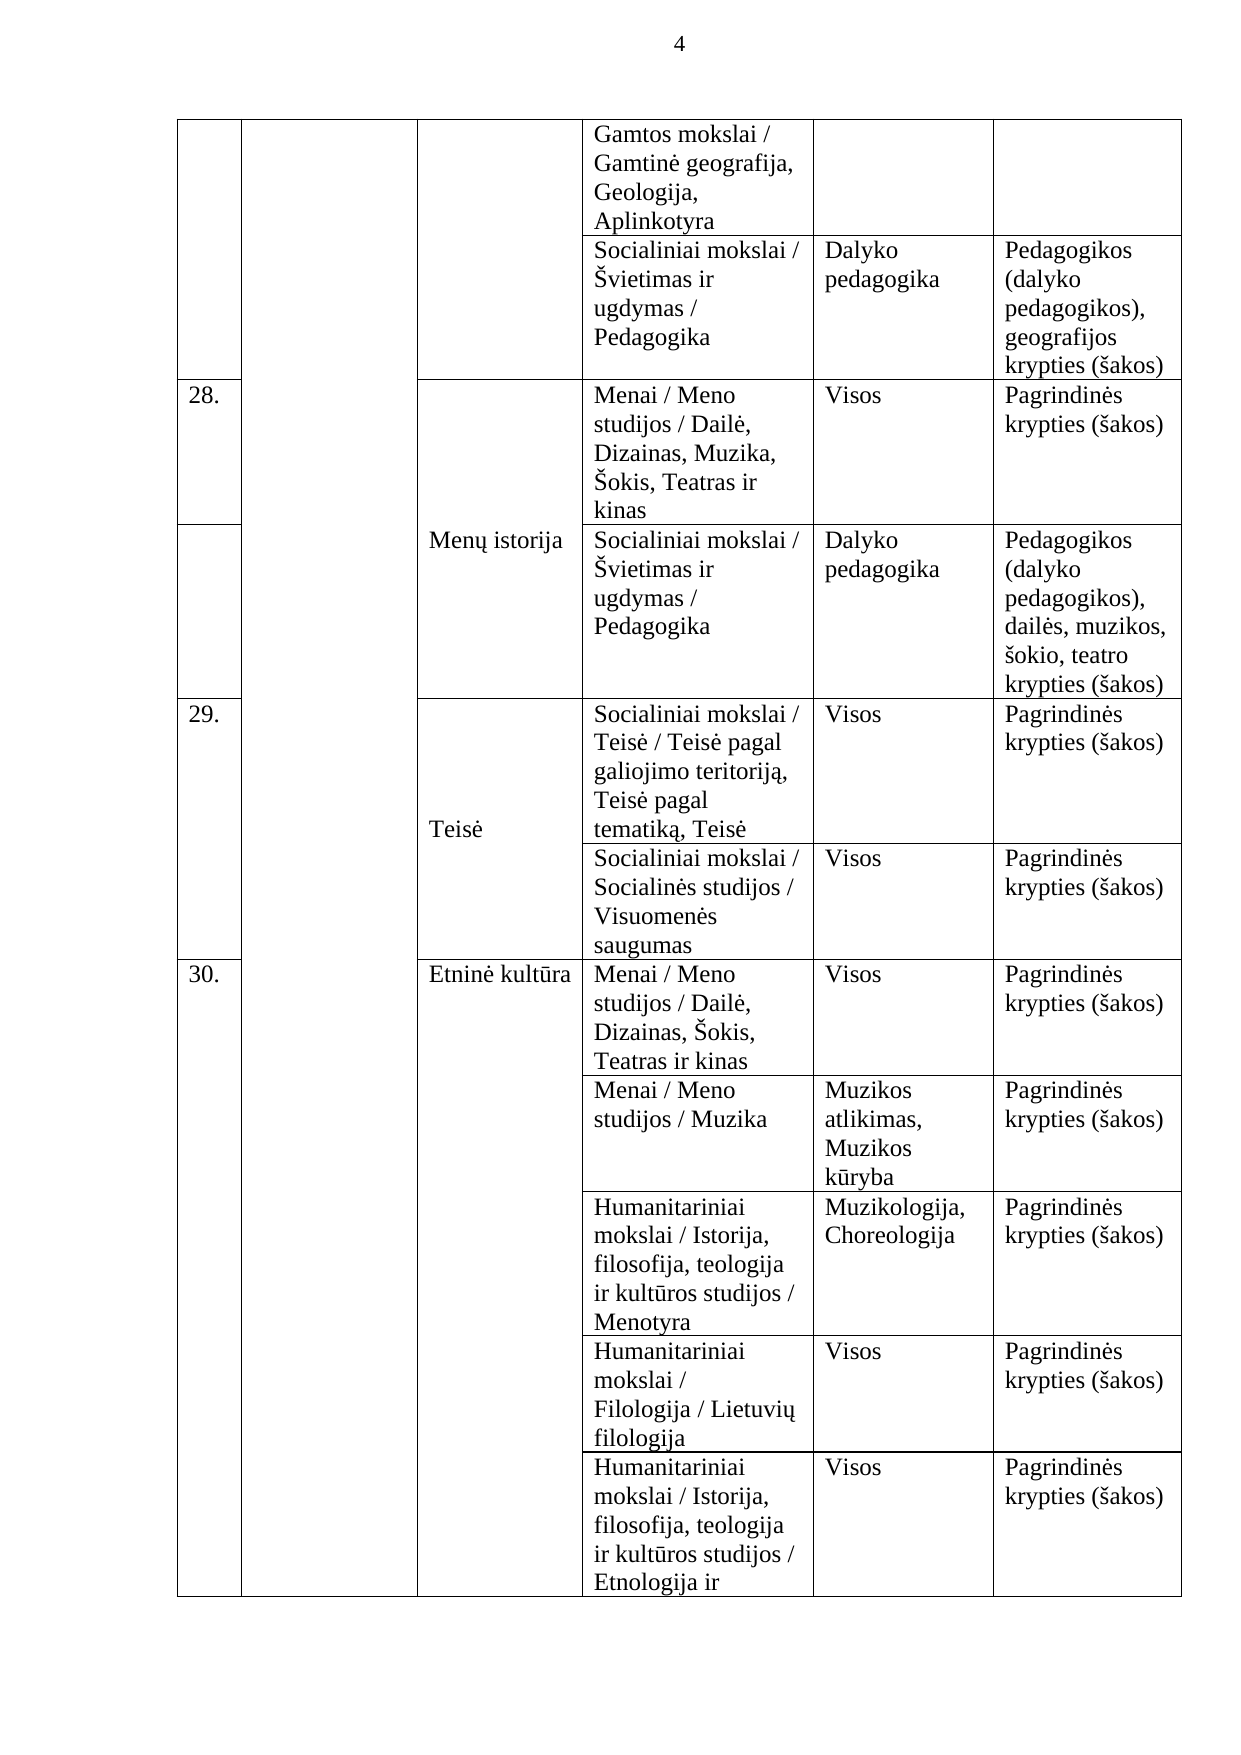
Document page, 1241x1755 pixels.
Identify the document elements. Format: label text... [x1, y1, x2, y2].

table_cell Gamtos mokslai / Gamtinė geografija, Geologija, Aplinkotyra [583, 120, 813, 234]
table_cell Menai / Meno studijos / Dailė, Dizainas, Šokis, Teatras ir kinas [583, 960, 813, 1074]
table_cell Dalyko pedagogika [814, 236, 993, 379]
table_cell Menai / Meno studijos / Dailė, Dizainas, Muzika, Šokis, Teatras ir kinas [583, 380, 813, 524]
table_cell [418, 120, 582, 379]
table_cell Visos [814, 1453, 993, 1596]
table_cell [994, 120, 1181, 234]
table_cell Socialiniai mokslai / Švietimas ir ugdymas / Pedagogika [583, 236, 813, 379]
table_cell Pagrindinės krypties (šakos) [994, 380, 1181, 524]
table_cell Pagrindinės krypties (šakos) [994, 1076, 1181, 1191]
table_cell 29. [178, 699, 241, 958]
table_cell Dalyko pedagogika [814, 525, 993, 698]
table_cell Visos [814, 960, 993, 1074]
table_cell Humanitariniai mokslai / Istorija, filosofija, teologija ir kultūros studijos / Etnologija ir [583, 1453, 813, 1596]
table_cell Menai / Meno studijos / Muzika [583, 1076, 813, 1191]
table_cell Visos [814, 1336, 993, 1451]
table_cell [178, 525, 241, 698]
table_cell Muzikos atlikimas, Muzikos kūryba [814, 1076, 993, 1191]
table_cell Teisė [418, 699, 582, 958]
table_cell 30. [178, 960, 241, 1596]
table_cell [814, 120, 993, 234]
table_cell Pagrindinės krypties (šakos) [994, 1336, 1181, 1451]
table_cell Pagrindinės krypties (šakos) [994, 1192, 1181, 1335]
table_cell Pagrindinės krypties (šakos) [994, 960, 1181, 1074]
table_cell 28. [178, 380, 241, 524]
table_cell Muzikologija, Choreologija [814, 1192, 993, 1335]
table_cell Pedagogikos (dalyko pedagogikos), dailės, muzikos, šokio, teatro krypties (šakos) [994, 525, 1181, 698]
table_cell Visos [814, 844, 993, 958]
table_cell Pedagogikos (dalyko pedagogikos), geografijos krypties (šakos) [994, 236, 1181, 379]
table_cell Socialiniai mokslai / Socialinės studijos / Visuomenės saugumas [583, 844, 813, 958]
table_cell Pagrindinės krypties (šakos) [994, 1453, 1181, 1596]
table_header [242, 120, 417, 1596]
table_cell Humanitariniai mokslai / Istorija, filosofija, teologija ir kultūros studijos / Menotyra [583, 1192, 813, 1335]
table_cell Etninė kultūra [418, 960, 582, 1596]
table_cell Socialiniai mokslai / Švietimas ir ugdymas / Pedagogika [583, 525, 813, 698]
table_cell Humanitariniai mokslai / Filologija / Lietuvių filologija [583, 1336, 813, 1451]
table_cell Socialiniai mokslai / Teisė / Teisė pagal galiojimo teritoriją, Teisė pagal tematiką, Teisė [583, 699, 813, 842]
table_cell Menų istorija [418, 380, 582, 698]
table_cell Visos [814, 699, 993, 842]
table_cell [178, 120, 241, 379]
table_cell Pagrindinės krypties (šakos) [994, 699, 1181, 842]
table_cell Pagrindinės krypties (šakos) [994, 844, 1181, 958]
table_cell Visos [814, 380, 993, 524]
